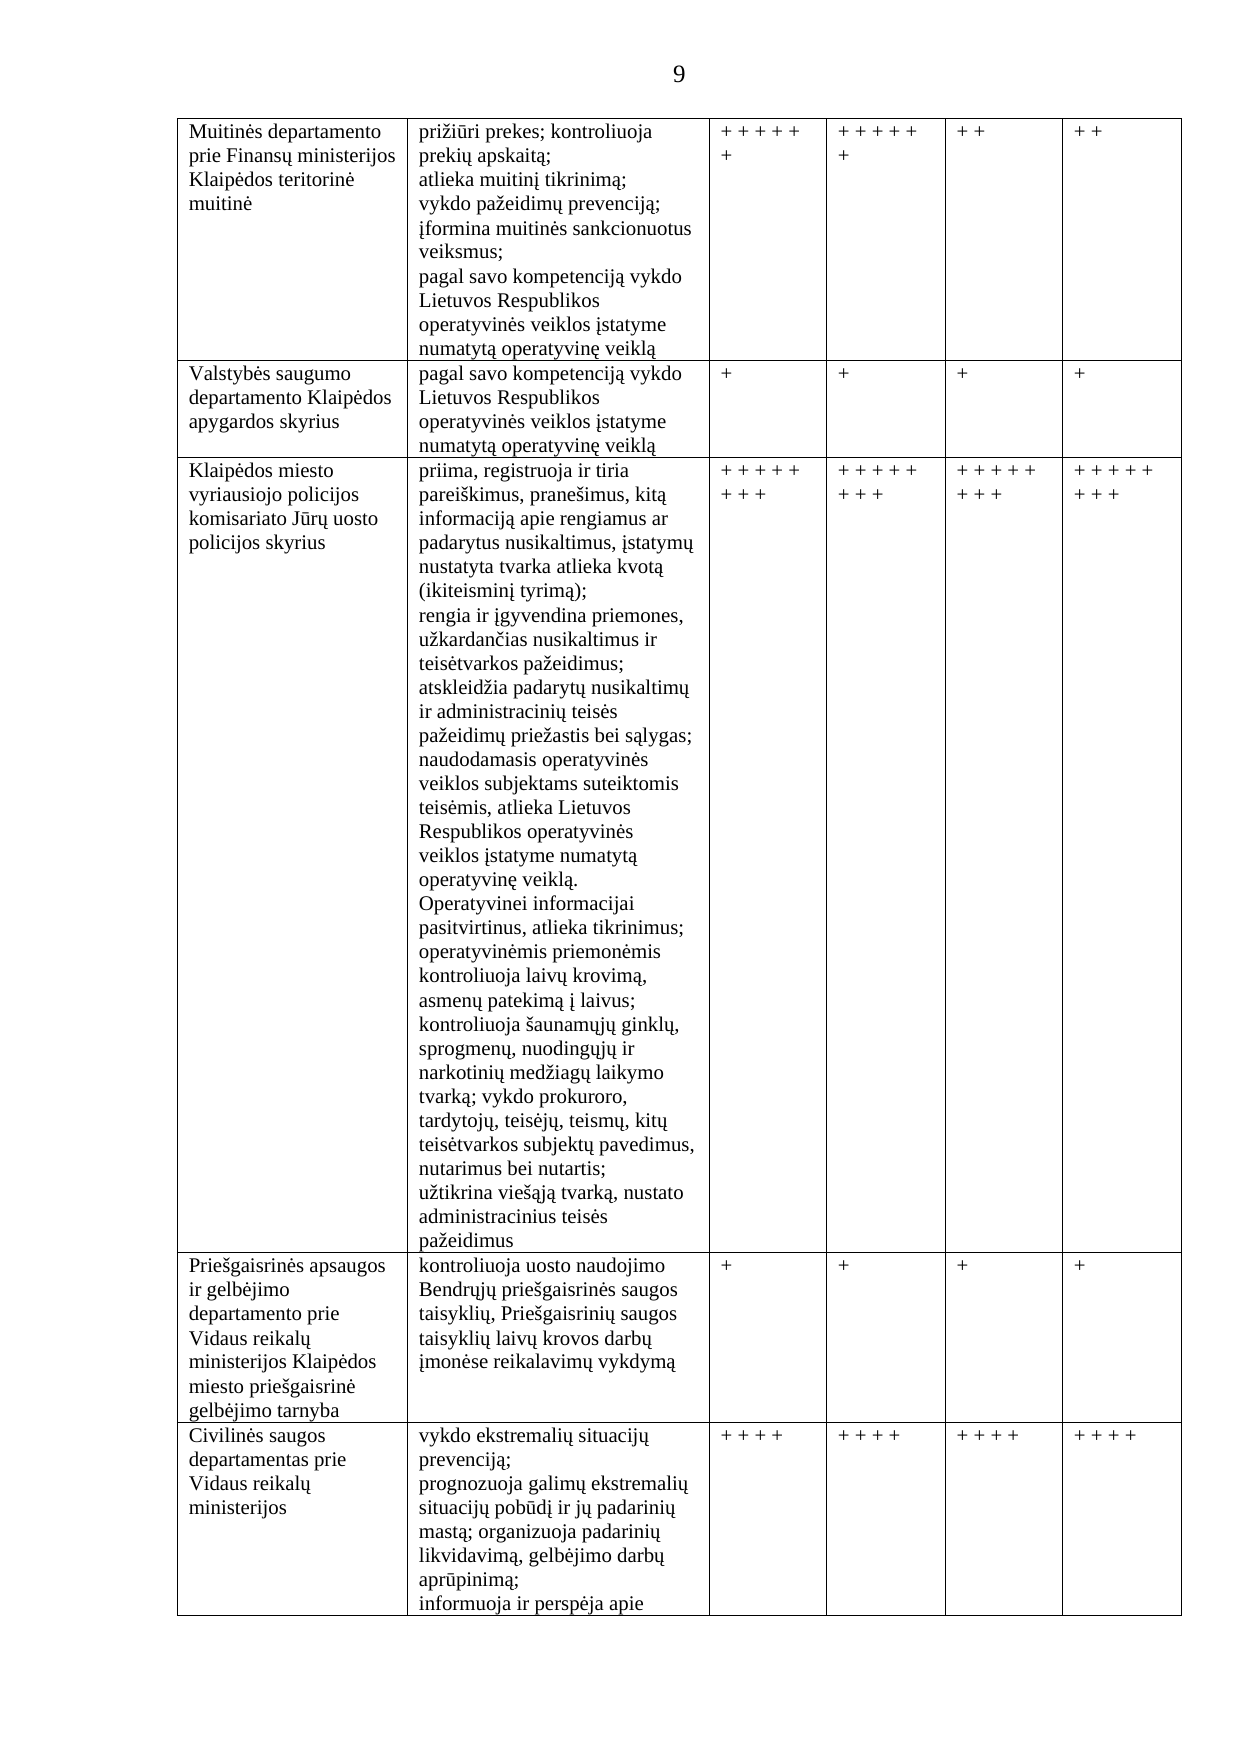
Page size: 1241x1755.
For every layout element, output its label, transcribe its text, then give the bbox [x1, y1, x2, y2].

table_cell + + + + + + + + [710, 458, 826, 1252]
table_cell + + + + + + [827, 119, 945, 360]
table_cell + + [1063, 119, 1181, 360]
table_cell + + + + [710, 1423, 826, 1615]
table_cell + [827, 361, 945, 457]
table_cell + + + + [827, 1423, 945, 1615]
table_cell + + + + [946, 1423, 1062, 1615]
table_cell + + + + + + + + [1063, 458, 1181, 1252]
table_cell + [946, 1253, 1062, 1422]
table_cell + [946, 361, 1062, 457]
table_cell Valstybės saugumo departamento Klaipėdos apygardos skyrius [178, 361, 407, 457]
table_cell + [1063, 1253, 1181, 1422]
table_cell + + + + [1063, 1423, 1181, 1615]
table_cell + + + + + + + + [827, 458, 945, 1252]
table_cell vykdo ekstremalių situacijų prevenciją; prognozuoja galimų ekstremalių situacijų pobūdį ir jų padarinių mastą; organizuoja padarinių likvidavimą, gelbėjimo darbų aprūpinimą; informuoja ir perspėja apie [408, 1423, 709, 1615]
table_cell + + + + + + [710, 119, 826, 360]
table_cell + + [946, 119, 1062, 360]
table_cell Civilinės saugos departamentas prie Vidaus reikalų ministerijos [178, 1423, 407, 1615]
table_cell + [1063, 361, 1181, 457]
table_cell Muitinės departamento prie Finansų ministerijos Klaipėdos teritorinė muitinė [178, 119, 407, 360]
table_cell + [710, 1253, 826, 1422]
table_cell + [710, 361, 826, 457]
table_cell Priešgaisrinės apsaugos ir gelbėjimo departamento prie Vidaus reikalų ministerijos Klaipėdos miesto priešgaisrinė gelbėjimo tarnyba [178, 1253, 407, 1422]
table_cell priima, registruoja ir tiria pareiškimus, pranešimus, kitą informaciją apie rengiamus ar padarytus nusikaltimus, įstatymų nustatyta tvarka atlieka kvotą (ikiteisminį tyrimą); rengia ir įgyvendina priemones, užkardančias nusikaltimus ir teisėtvarkos pažeidimus; atskleidžia padarytų nusikaltimų ir administracinių teisės pažeidimų priežastis bei sąlygas; naudodamasis operatyvinės veiklos subjektams suteiktomis teisėmis, atlieka Lietuvos Respublikos operatyvinės veiklos įstatyme numatytą operatyvinę veiklą. Operatyvinei informacijai pasitvirtinus, atlieka tikrinimus; operatyvinėmis priemonėmis kontroliuoja laivų krovimą, asmenų patekimą į laivus; kontroliuoja šaunamųjų ginklų, sprogmenų, nuodingųjų ir narkotinių medžiagų laikymo tvarką; vykdo prokuroro, tardytojų, teisėjų, teismų, kitų teisėtvarkos subjektų pavedimus, nutarimus bei nutartis; užtikrina viešąją tvarką, nustato administracinius teisės pažeidimus [408, 458, 709, 1252]
table_cell kontroliuoja uosto naudojimo Bendrųjų priešgaisrinės saugos taisyklių, Priešgaisrinių saugos taisyklių laivų krovos darbų įmonėse reikalavimų vykdymą [408, 1253, 709, 1422]
table_cell + [827, 1253, 945, 1422]
table_cell pagal savo kompetenciją vykdo Lietuvos Respublikos operatyvinės veiklos įstatyme numatytą operatyvinę veiklą [408, 361, 709, 457]
table_cell + + + + + + + + [946, 458, 1062, 1252]
table_cell prižiūri prekes; kontroliuoja prekių apskaitą; atlieka muitinį tikrinimą; vykdo pažeidimų prevenciją; įformina muitinės sankcionuotus veiksmus; pagal savo kompetenciją vykdo Lietuvos Respublikos operatyvinės veiklos įstatyme numatytą operatyvinę veiklą [408, 119, 709, 360]
table_cell Klaipėdos miesto vyriausiojo policijos komisariato Jūrų uosto policijos skyrius [178, 458, 407, 1252]
